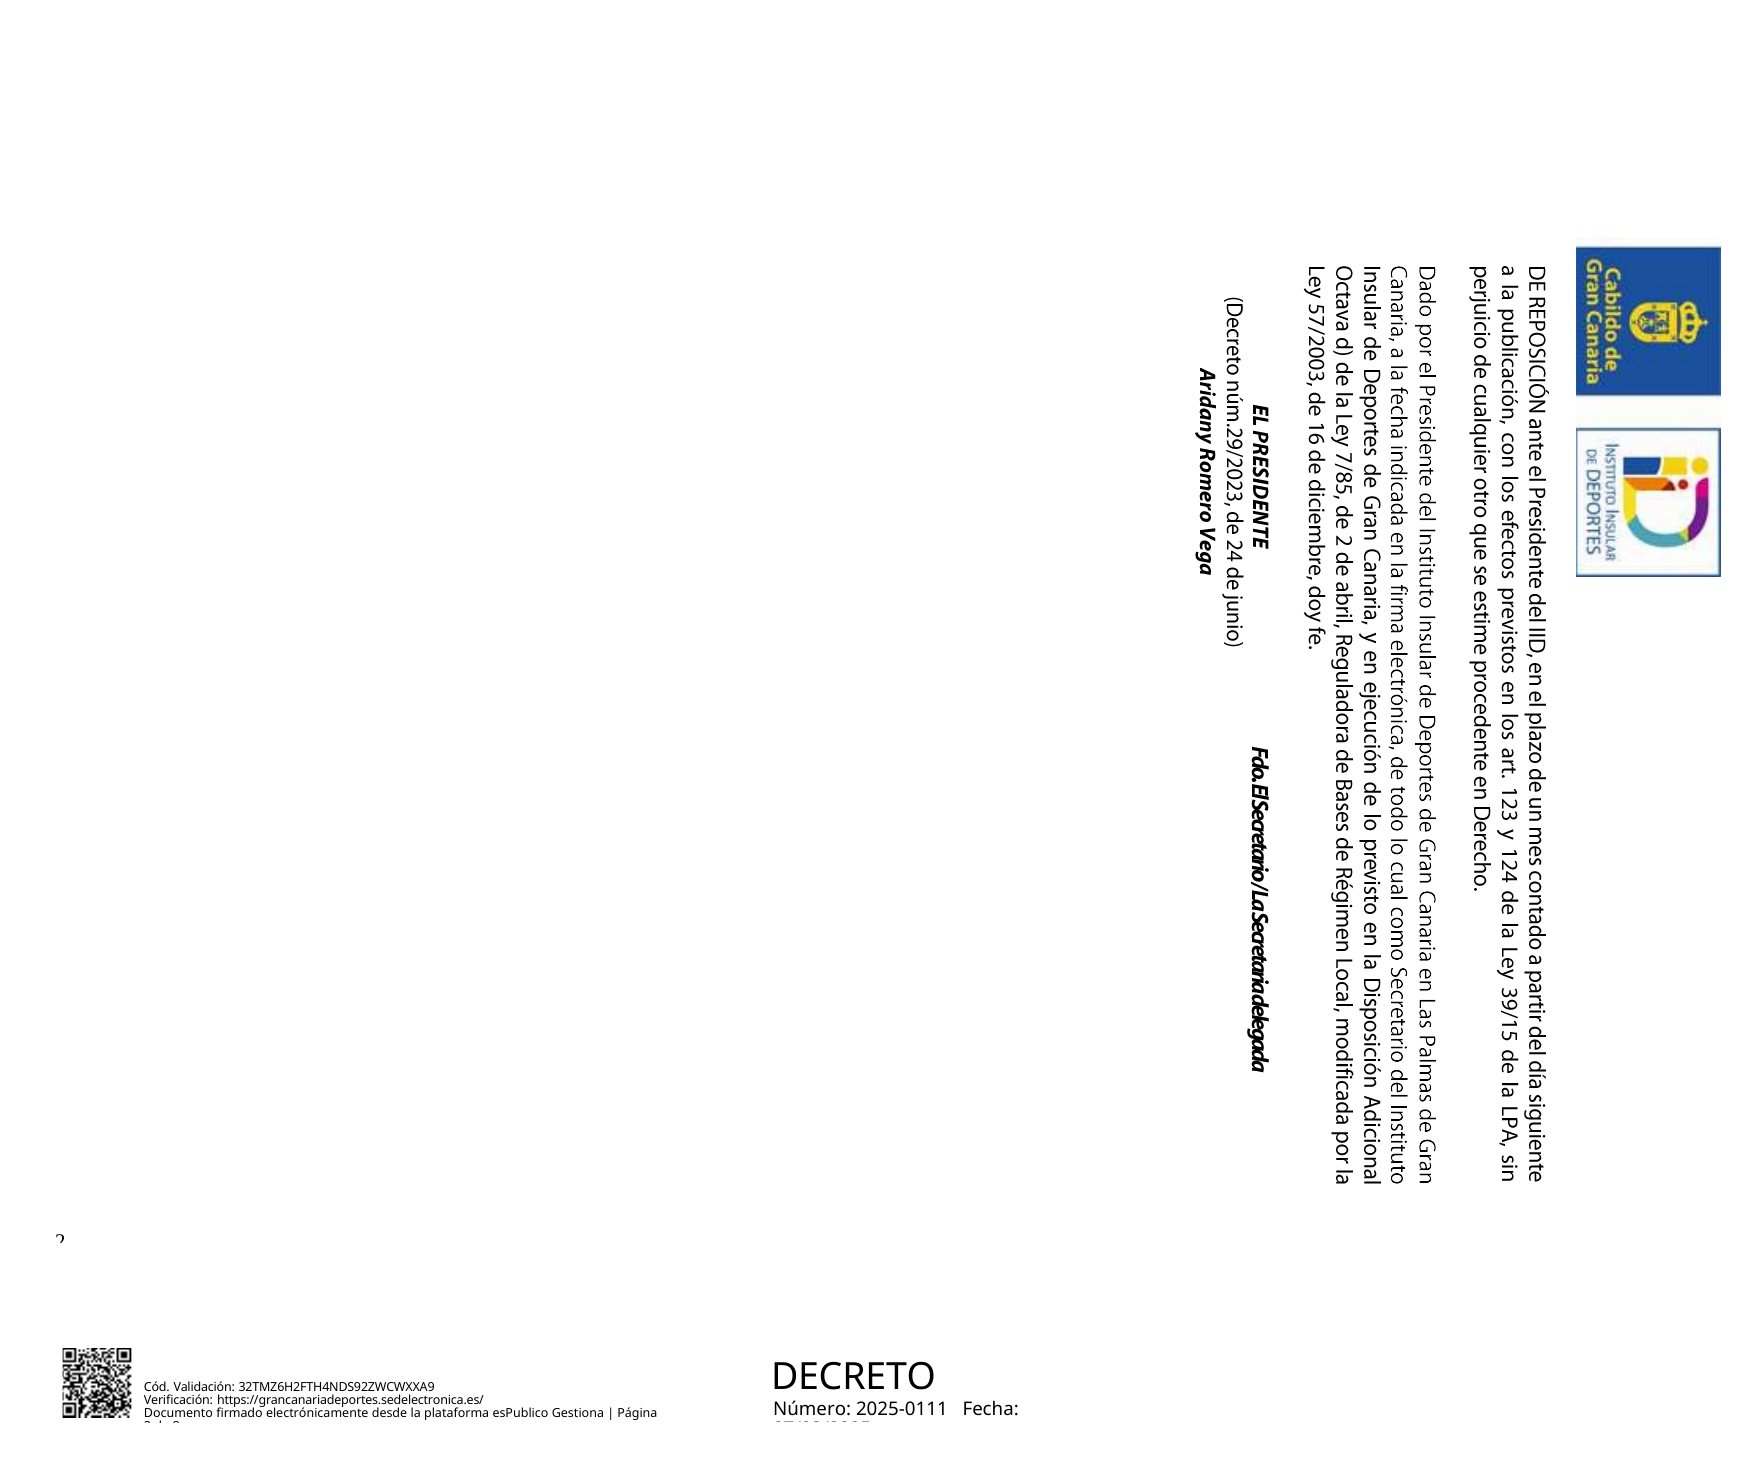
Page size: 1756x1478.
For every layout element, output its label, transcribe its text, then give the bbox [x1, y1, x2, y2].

text 2 [55, 1229, 80, 1243]
